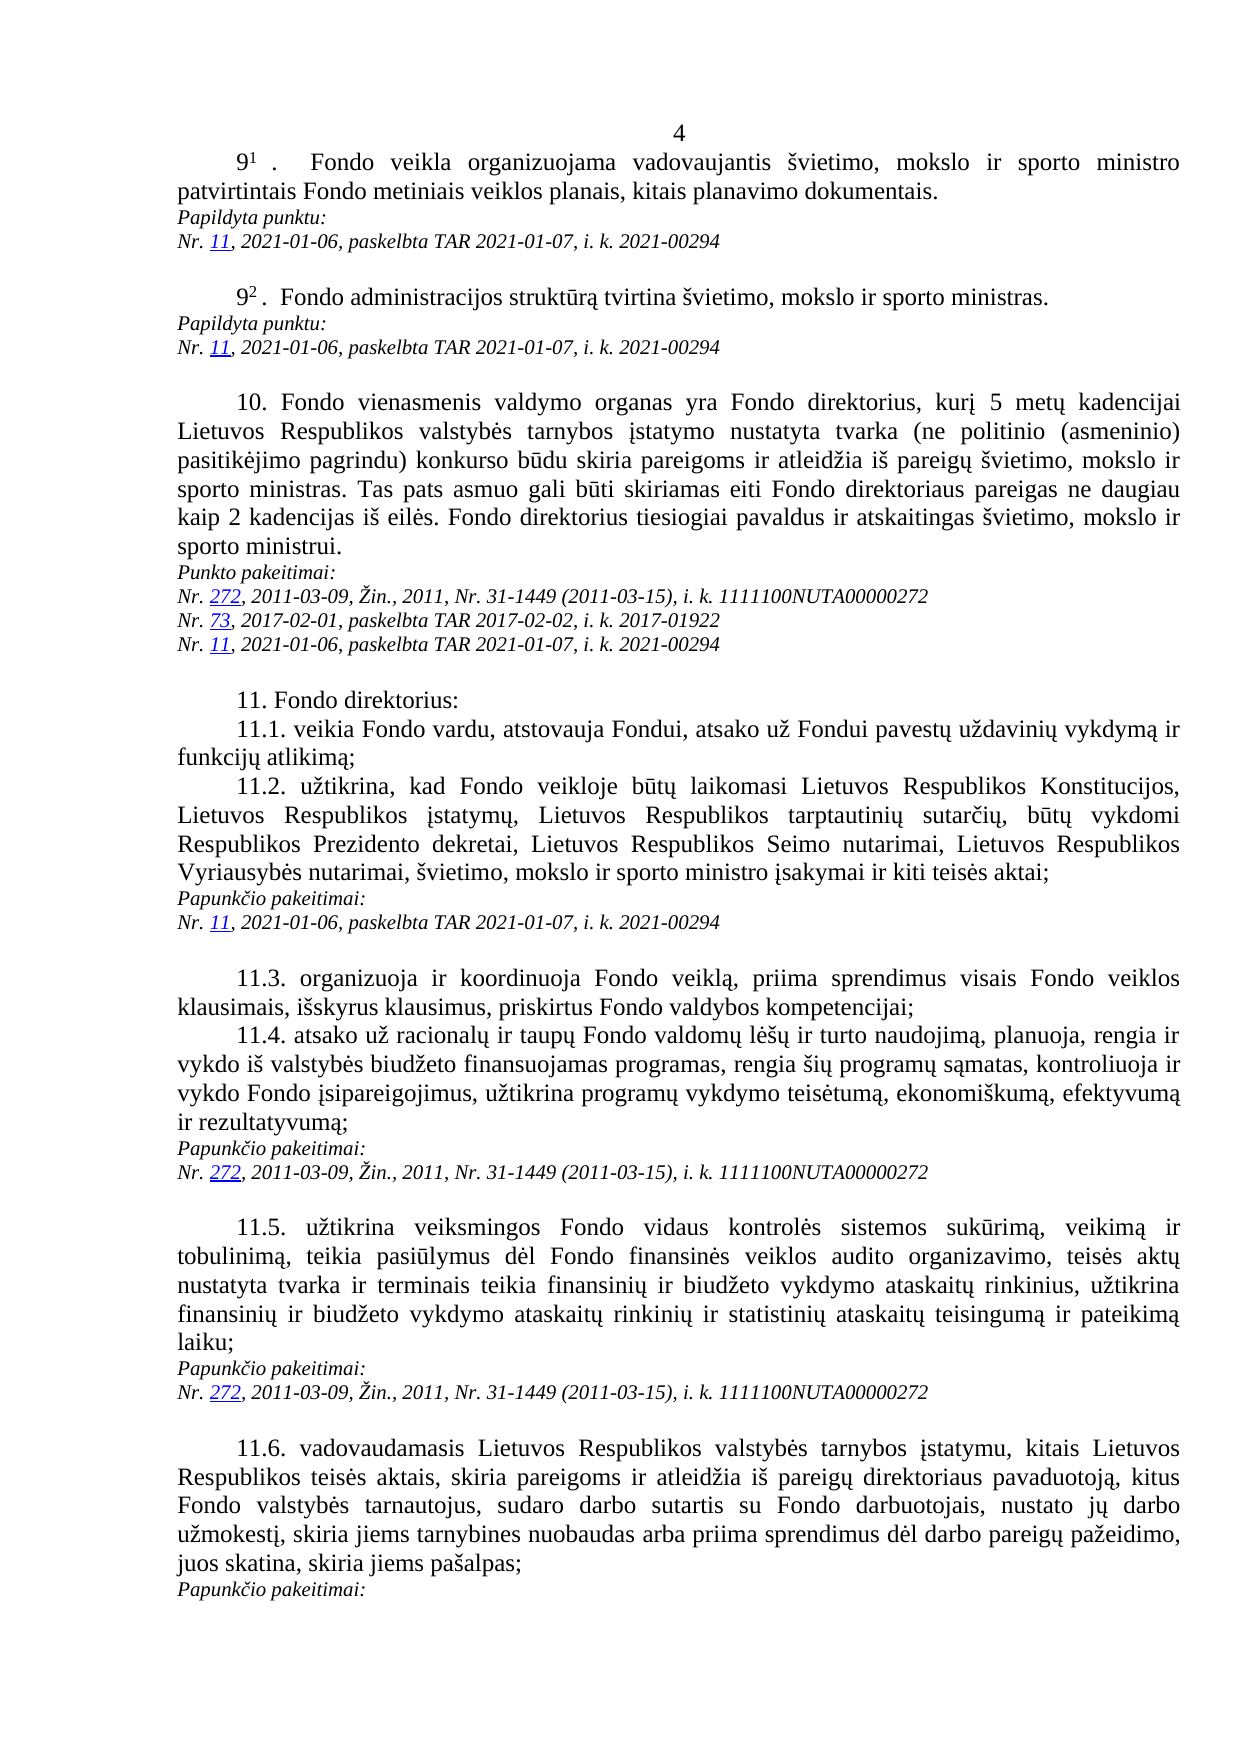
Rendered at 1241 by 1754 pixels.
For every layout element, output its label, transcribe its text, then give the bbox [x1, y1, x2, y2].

text Papunkčio pakeitimai: [177, 886, 1181, 910]
text Punkto pakeitimai: [177, 560, 1181, 584]
text 11.1. veikia Fondo vardu, atstovauja Fondui, atsako už Fondui pavestų uždavinių vykdymą ir funkcijų atlikimą; [177, 714, 1181, 771]
text Nr. 11, 2021-01-06, paskelbta TAR 2021-01-07, i. k. 2021-00294 [177, 335, 1181, 359]
text Nr. 272, 2011-03-09, Žin., 2011, Nr. 31-1449 (2011-03-15), i. k. 1111100NUTA00000272 [177, 1380, 1181, 1404]
text 11.4. atsako už racionalų ir taupų Fondo valdomų lėšų ir turto naudojimą, planuoja, rengia ir vykdo iš valstybės biudžeto finansuojamas programas, rengia šių programų sąmatas, kontroliuoja ir vykdo Fondo įsipareigojimus, užtikrina programų vykdymo teisėtumą, ekonomiškumą, efektyvumą ir rezultatyvumą; [177, 1021, 1181, 1136]
text Papunkčio pakeitimai: [177, 1356, 1181, 1380]
text Papunkčio pakeitimai: [177, 1136, 1181, 1160]
text Nr. 73, 2017-02-01, paskelbta TAR 2017-02-02, i. k. 2017-01922 [177, 608, 1181, 632]
text Papildyta punktu: [177, 311, 1181, 335]
text 10. Fondo vienasmenis valdymo organas yra Fondo direktorius, kurį 5 metų kadencijai Lietuvos Respublikos valstybės tarnybos įstatymo nustatyta tvarka (ne politinio (asmeninio) pasitikėjimo pagrindu) konkurso būdu skiria pareigoms ir atleidžia iš pareigų švietimo, mokslo ir sporto ministras. Tas pats asmuo gali būti skiriamas eiti Fondo direktoriaus pareigas ne daugiau kaip 2 kadencijas iš eilės. Fondo direktorius tiesiogiai pavaldus ir atskaitingas švietimo, mokslo ir sporto ministrui. [177, 387, 1181, 560]
text Nr. 11, 2021-01-06, paskelbta TAR 2021-01-07, i. k. 2021-00294 [177, 229, 1181, 253]
text Nr. 272, 2011-03-09, Žin., 2011, Nr. 31-1449 (2011-03-15), i. k. 1111100NUTA00000272 [177, 1160, 1181, 1184]
text Papildyta punktu: [177, 205, 1181, 229]
text 11.2. užtikrina, kad Fondo veikloje būtų laikomasi Lietuvos Respublikos Konstitucijos, Lietuvos Respublikos įstatymų, Lietuvos Respublikos tarptautinių sutarčių, būtų vykdomi Respublikos Prezidento dekretai, Lietuvos Respublikos Seimo nutarimai, Lietuvos Respublikos Vyriausybės nutarimai, švietimo, mokslo ir sporto ministro įsakymai ir kiti teisės aktai; [177, 771, 1181, 886]
text 91 . Fondo veikla organizuojama vadovaujantis švietimo, mokslo ir sporto ministro patvirtintais Fondo metiniais veiklos planais, kitais planavimo dokumentais. [177, 147, 1181, 205]
text Papunkčio pakeitimai: [177, 1577, 1181, 1601]
text 11.5. užtikrina veiksmingos Fondo vidaus kontrolės sistemos sukūrimą, veikimą ir tobulinimą, teikia pasiūlymus dėl Fondo finansinės veiklos audito organizavimo, teisės aktų nustatyta tvarka ir terminais teikia finansinių ir biudžeto vykdymo ataskaitų rinkinius, užtikrina finansinių ir biudžeto vykdymo ataskaitų rinkinių ir statistinių ataskaitų teisingumą ir pateikimą laiku; [177, 1212, 1181, 1356]
text Nr. 272, 2011-03-09, Žin., 2011, Nr. 31-1449 (2011-03-15), i. k. 1111100NUTA00000272 [177, 584, 1181, 608]
text 11.3. organizuoja ir koordinuoja Fondo veiklą, priima sprendimus visais Fondo veiklos klausimais, išskyrus klausimus, priskirtus Fondo valdybos kompetencijai; [177, 963, 1181, 1021]
text Nr. 11, 2021-01-06, paskelbta TAR 2021-01-07, i. k. 2021-00294 [177, 632, 1181, 656]
text 92 . Fondo administracijos struktūrą tvirtina švietimo, mokslo ir sporto ministras. [177, 282, 1181, 311]
text Nr. 11, 2021-01-06, paskelbta TAR 2021-01-07, i. k. 2021-00294 [177, 910, 1181, 934]
text 11.6. vadovaudamasis Lietuvos Respublikos valstybės tarnybos įstatymu, kitais Lietuvos Respublikos teisės aktais, skiria pareigoms ir atleidžia iš pareigų direktoriaus pavaduotoją, kitus Fondo valstybės tarnautojus, sudaro darbo sutartis su Fondo darbuotojais, nustato jų darbo užmokestį, skiria jiems tarnybines nuobaudas arba priima sprendimus dėl darbo pareigų pažeidimo, juos skatina, skiria jiems pašalpas; [177, 1433, 1181, 1577]
text 11. Fondo direktorius: [177, 685, 1181, 714]
